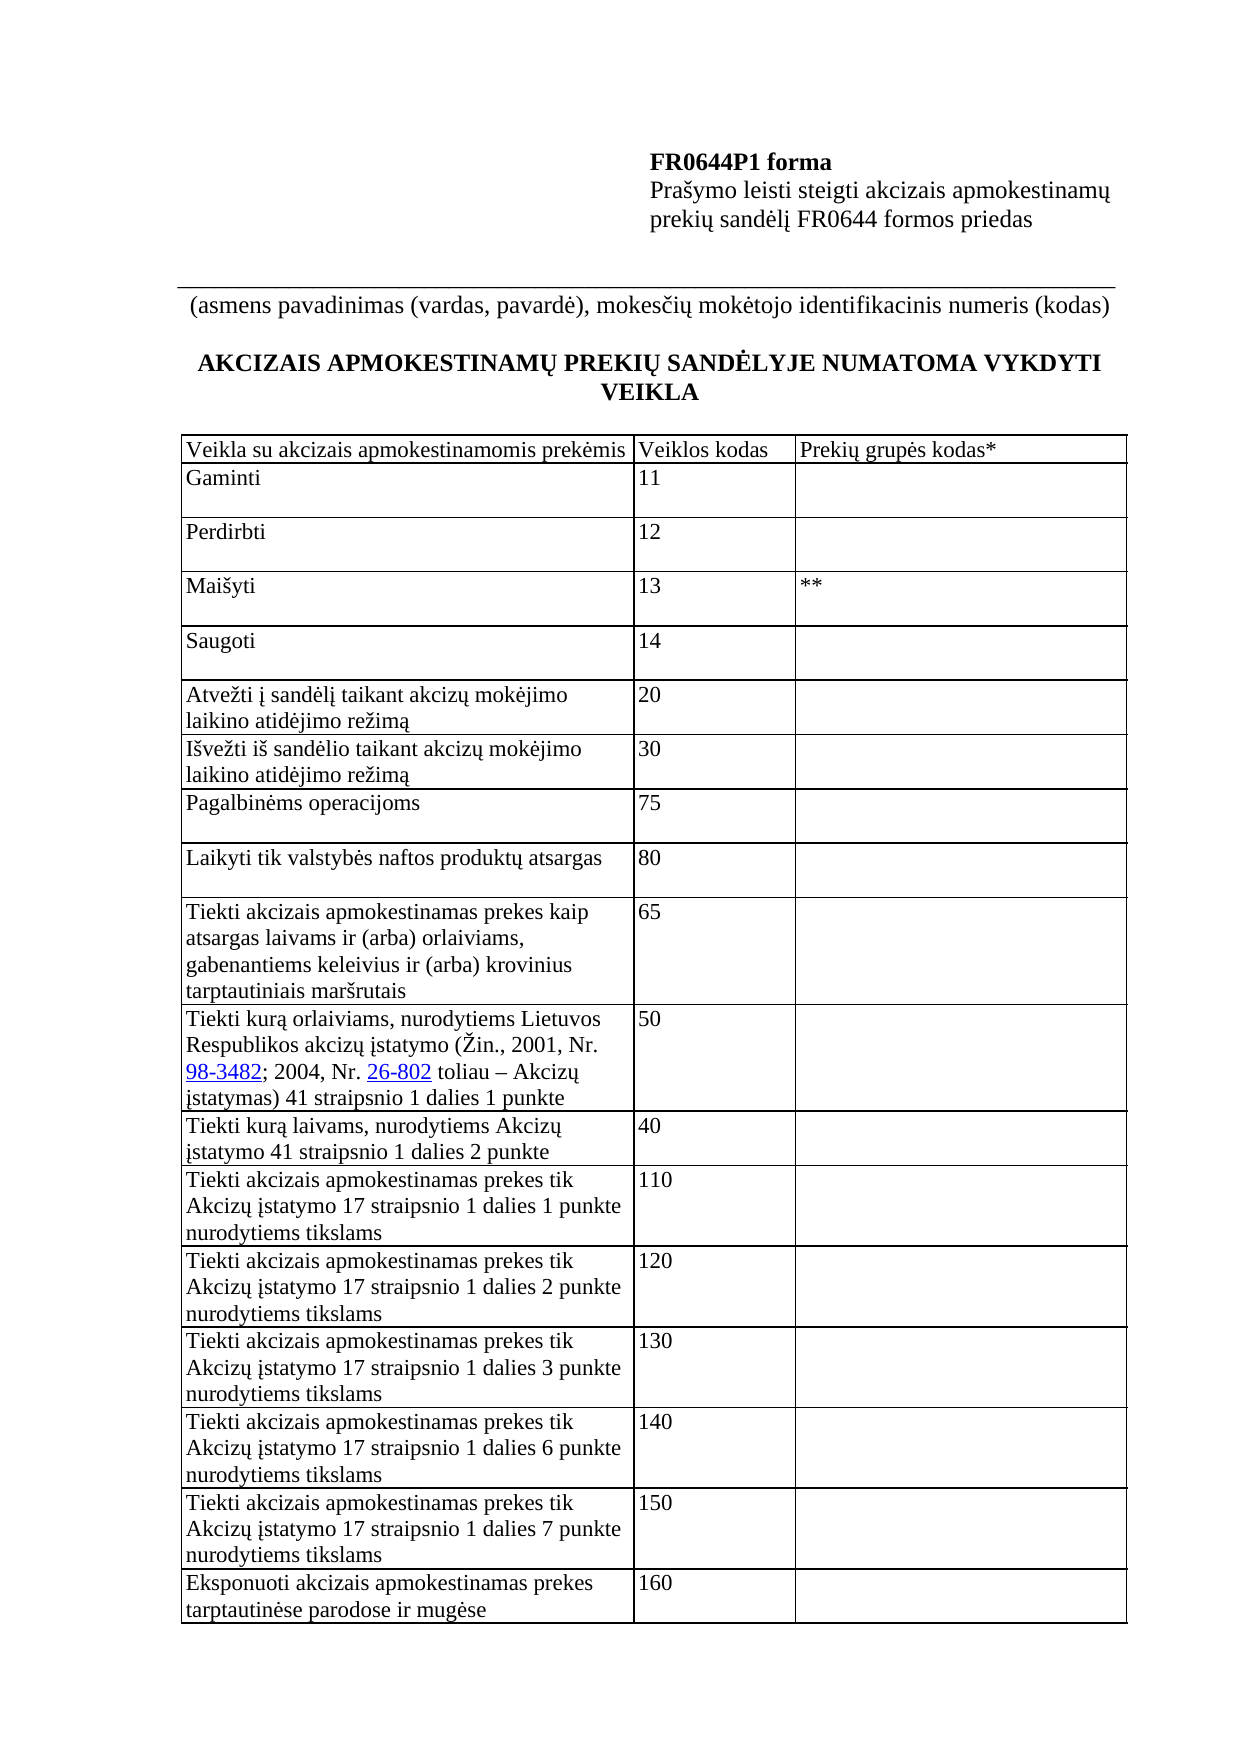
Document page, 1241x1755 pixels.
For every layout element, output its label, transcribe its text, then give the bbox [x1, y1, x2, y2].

table_cell 75 [635, 790, 795, 842]
table_cell 65 [635, 898, 795, 1003]
table_cell [796, 1005, 1126, 1110]
table_cell 14 [635, 627, 795, 679]
table_cell Pagalbinėms operacijoms [182, 790, 633, 842]
text FR0644P1 forma [649, 147, 1122, 176]
table_cell 140 [635, 1408, 795, 1487]
table_cell Tiekti akcizais apmokestinamas prekes kaip atsargas laivams ir (arba) orlaiviams, gabenantiems keleivius ir (arba) krovinius tarptautiniais maršrutais [182, 898, 633, 1003]
table_cell 110 [635, 1166, 795, 1245]
table_cell Maišyti [182, 572, 633, 625]
table_cell [1127, 734, 1132, 788]
table_cell [1127, 1110, 1132, 1165]
table_cell [796, 518, 1126, 571]
table_cell Tiekti akcizais apmokestinamas prekes tik Akcizų įstatymo 17 straipsnio 1 dalies 3 punkte nurodytiems tikslams [182, 1328, 633, 1407]
table_cell [1127, 1165, 1132, 1245]
table_cell ** [796, 572, 1126, 625]
table_cell 12 [635, 518, 795, 571]
text (asmens pavadinimas (vardas, pavardė), mokesčių mokėtojo identifikacinis numeris (kodas) [177, 291, 1122, 319]
table_cell 160 [635, 1570, 795, 1622]
table_cell [796, 1166, 1126, 1245]
table_cell Išvežti iš sandėlio taikant akcizų mokėjimo laikino atidėjimo režimą [182, 735, 633, 788]
table_cell Saugoti [182, 627, 633, 679]
table_cell 13 [635, 572, 795, 625]
table_cell [796, 1247, 1126, 1326]
table_cell [796, 1570, 1126, 1622]
table_cell [1127, 625, 1132, 679]
table_cell [796, 898, 1126, 1003]
table_header [1127, 434, 1132, 462]
table_cell Tiekti akcizais apmokestinamas prekes tik Akcizų įstatymo 17 straipsnio 1 dalies 7 punkte nurodytiems tikslams [182, 1489, 633, 1568]
table_cell [796, 1112, 1126, 1165]
table_cell [1127, 1487, 1132, 1568]
table_cell [796, 790, 1126, 842]
table_cell [1127, 788, 1132, 842]
table_cell [796, 464, 1126, 517]
table_cell Perdirbti [182, 518, 633, 571]
table_cell [1127, 517, 1132, 571]
table_cell [796, 627, 1126, 679]
table_cell [1127, 1004, 1132, 1110]
table_header Veikla su akcizais apmokestinamomis prekėmis [182, 436, 633, 462]
table_cell Atvežti į sandėlį taikant akcizų mokėjimo laikino atidėjimo režimą [182, 681, 633, 734]
text AKCIZAIS APMOKESTINAMŲ PREKIŲ SANDĖLYJE NUMATOMA VYKDYTI VEIKLA [177, 348, 1122, 406]
table_cell 20 [635, 681, 795, 734]
table_cell Tiekti kurą laivams, nurodytiems Akcizų įstatymo 41 straipsnio 1 dalies 2 punkte [182, 1112, 633, 1165]
table_cell [1127, 896, 1132, 1003]
table_cell Tiekti akcizais apmokestinamas prekes tik Akcizų įstatymo 17 straipsnio 1 dalies 6 punkte nurodytiems tikslams [182, 1408, 633, 1487]
table_cell [1127, 1568, 1132, 1622]
table_cell [1127, 571, 1132, 625]
text _ [177, 262, 1122, 291]
table_cell [1127, 1326, 1132, 1407]
table_cell [796, 1489, 1126, 1568]
table_cell 150 [635, 1489, 795, 1568]
table_cell [796, 1328, 1126, 1407]
table_cell [1127, 462, 1132, 517]
table_cell Gaminti [182, 464, 633, 517]
table_cell [796, 1408, 1126, 1487]
table_cell 130 [635, 1328, 795, 1407]
table_cell 11 [635, 464, 795, 517]
table_cell [796, 681, 1126, 734]
table_cell [1127, 842, 1132, 896]
table_cell Laikyti tik valstybės naftos produktų atsargas [182, 844, 633, 896]
table_cell Tiekti akcizais apmokestinamas prekes tik Akcizų įstatymo 17 straipsnio 1 dalies 1 punkte nurodytiems tikslams [182, 1166, 633, 1245]
table_cell [796, 844, 1126, 896]
table_cell 40 [635, 1112, 795, 1165]
table_cell Tiekti kurą orlaiviams, nurodytiems Lietuvos Respublikos akcizų įstatymo (Žin., 2001, Nr. 98-3482; 2004, Nr. 26-802 toliau – Akcizų įstatymas) 41 straipsnio 1 dalies 1 punkte [182, 1005, 633, 1110]
table_cell Eksponuoti akcizais apmokestinamas prekes tarptautinėse parodose ir mugėse [182, 1570, 633, 1622]
table_cell 80 [635, 844, 795, 896]
table_cell [796, 735, 1126, 788]
table_cell 50 [635, 1005, 795, 1110]
text Prašymo leisti steigti akcizais apmokestinamų prekių sandėlį FR0644 formos priedas [649, 176, 1122, 233]
table_cell 120 [635, 1247, 795, 1326]
table_cell 30 [635, 735, 795, 788]
table_cell [1127, 679, 1132, 734]
table_cell Tiekti akcizais apmokestinamas prekes tik Akcizų įstatymo 17 straipsnio 1 dalies 2 punkte nurodytiems tikslams [182, 1247, 633, 1326]
table_cell [1127, 1245, 1132, 1326]
table_cell [1127, 1407, 1132, 1487]
table_header Prekių grupės kodas* [796, 436, 1126, 462]
table_header Veiklos kodas [635, 436, 795, 462]
